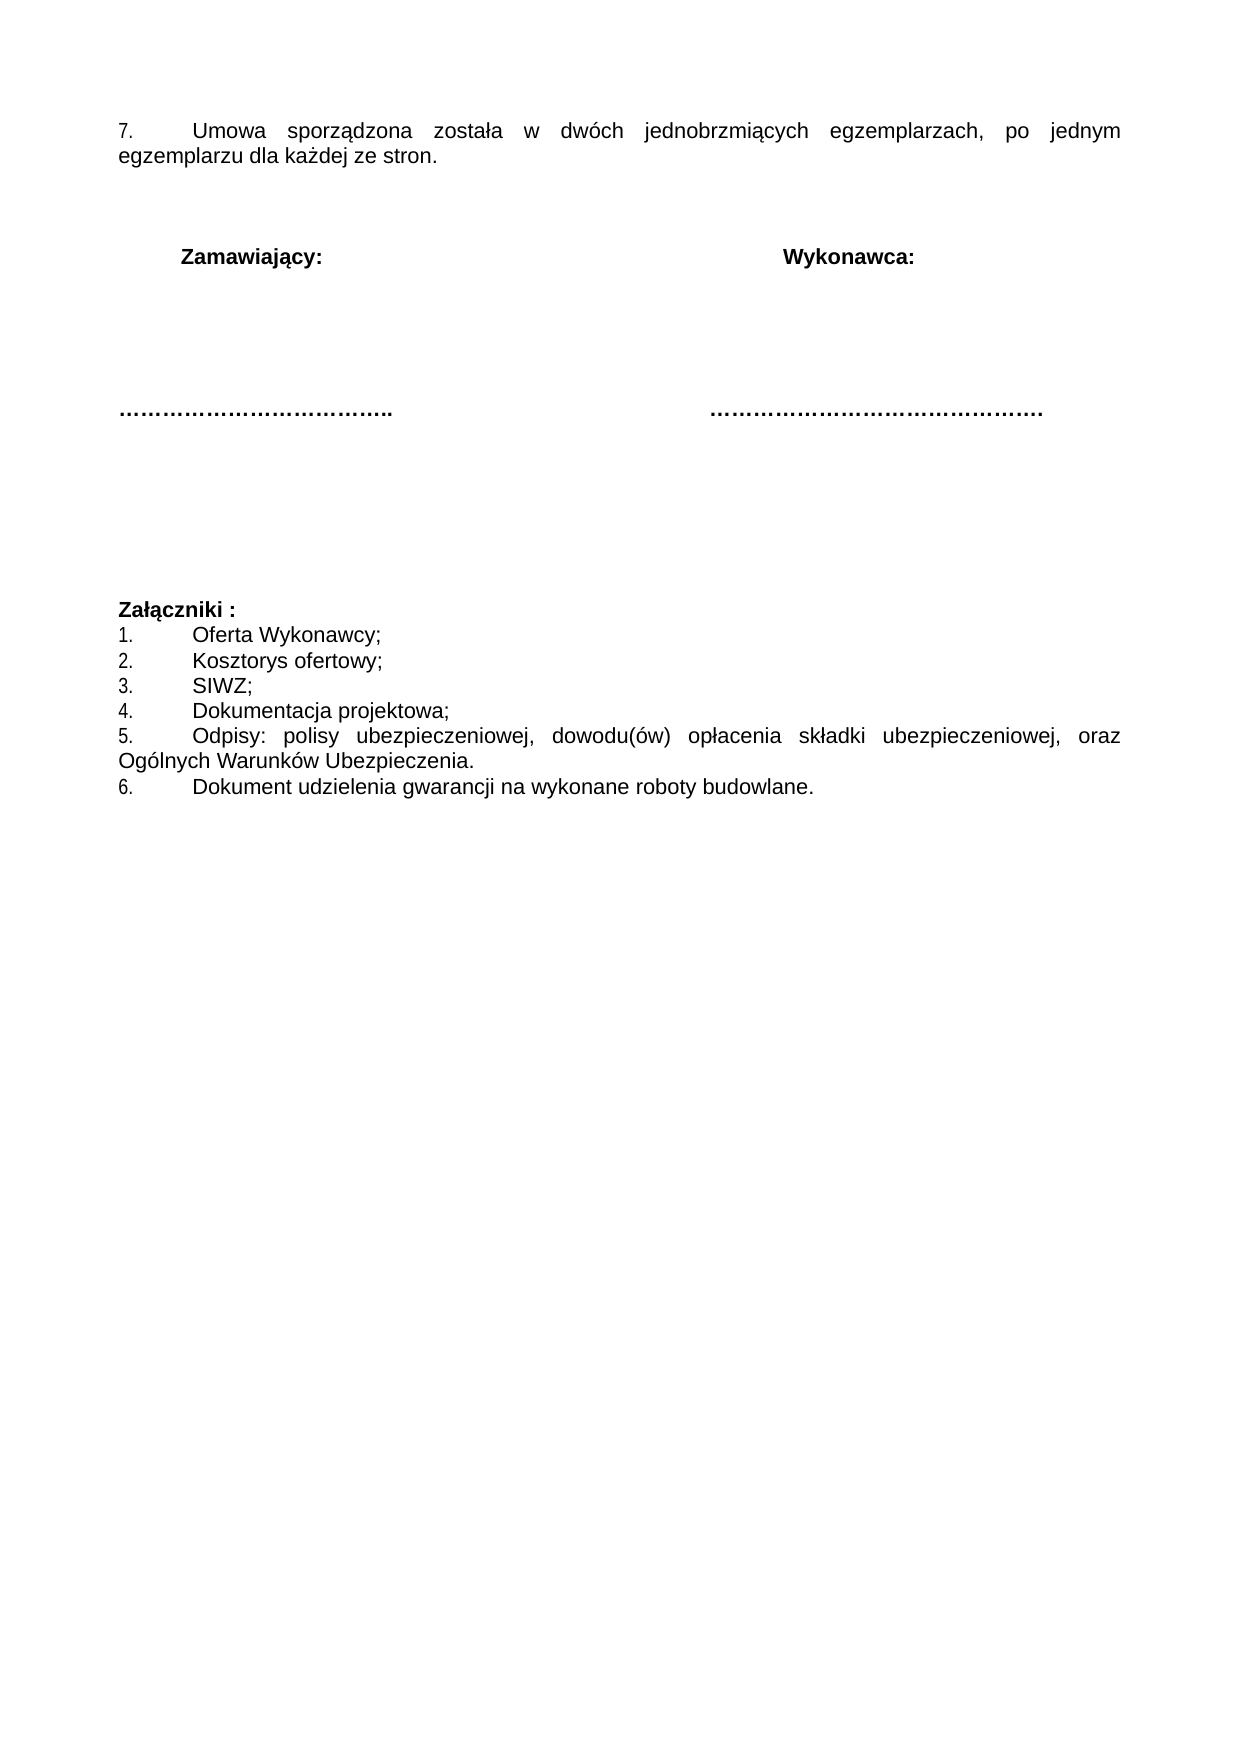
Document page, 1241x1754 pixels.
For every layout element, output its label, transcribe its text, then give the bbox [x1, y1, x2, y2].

list SIWZ; [118, 673, 1122, 698]
list Dokumentacja projektowa; [118, 698, 1122, 723]
text Załączniki : [118, 597, 1122, 622]
list Umowa sporządzona została w dwóch jednobrzmiących egzemplarzach, po jednym egzemplarzu dla każdej ze stron. [118, 118, 1122, 168]
list Dokument udzielenia gwarancji na wykonane roboty budowlane. [118, 773, 1122, 799]
list Kosztorys ofertowy; [118, 647, 1122, 673]
list Oferta Wykonawcy; [118, 622, 1122, 647]
text ……………………………….. ………………………………………. [118, 395, 1122, 421]
text Zamawiający: Wykonawca: [118, 244, 1122, 269]
list Odpisy: polisy ubezpieczeniowej, dowodu(ów) opłacenia składki ubezpieczeniowej, oraz Ogólnych Warunków Ubezpieczenia. [118, 723, 1122, 773]
